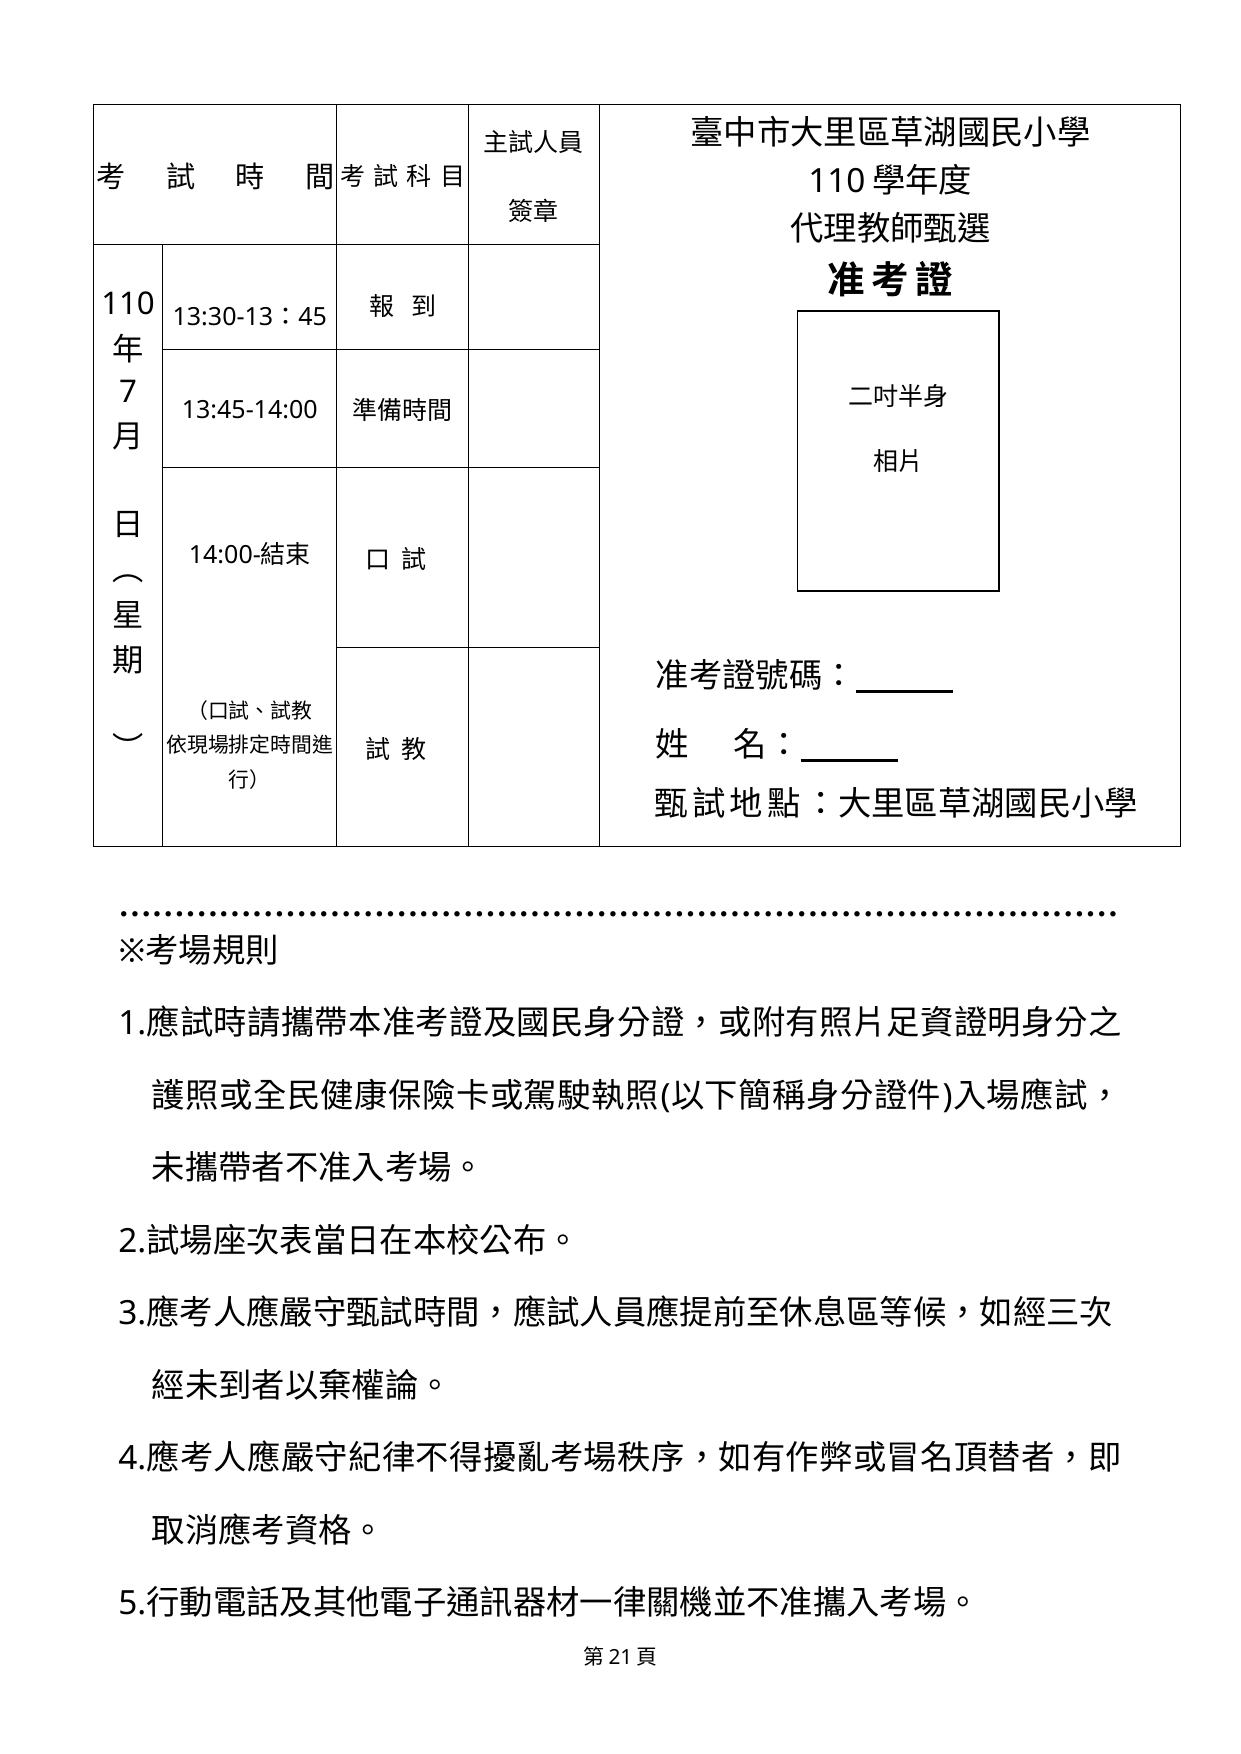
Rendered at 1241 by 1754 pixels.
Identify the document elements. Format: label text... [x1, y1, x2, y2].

table_cell 110 年 7 月 日 ︵ 星 期 ︶ [94, 245, 162, 846]
text ……………………………………………………………………………… [118, 886, 1122, 924]
table_header 考試科目 [337, 105, 468, 244]
text ※考場規則 [118, 924, 1122, 972]
text 3.應考人應嚴守甄試時間，應試人員應提前至休息區等候，如經三次經未到者以棄權論。 [118, 1286, 1122, 1407]
text 2.試場座次表當日在本校公布。 [118, 1213, 1122, 1262]
table_cell 試 教 [337, 648, 468, 846]
table_header 考試時間 [94, 105, 336, 244]
table_cell [469, 468, 599, 647]
table_cell 口 試 [337, 468, 468, 647]
text 1.應試時請攜帶本准考證及國民身分證，或附有照片足資證明身分之護照或全民健康保險卡或駕駛執照(以下簡稱身分證件)入場應試，未攜帶者不准入考場。 [118, 996, 1122, 1189]
table_cell [469, 245, 599, 349]
table_cell [469, 350, 599, 467]
table_header 臺中市大里區草湖國民小學 110學年度 代理教師甄選 准考證 准考證號碼： 姓 名： 甄試地點：大里區草湖國民小學 [600, 105, 1180, 846]
table_cell 13:30-13：45 [163, 245, 336, 349]
table_header 主試人員 簽章 [469, 105, 599, 244]
table_cell 14:00-結束 （口試、試教 依現場排定時間進行） [163, 468, 336, 846]
text 4.應考人應嚴守紀律不得擾亂考場秩序，如有作弊或冒名頂替者，即取消應考資格。 [118, 1431, 1122, 1552]
table_cell 13:45-14:00 [163, 350, 336, 467]
table_cell 報 到 [337, 245, 468, 349]
text 5.行動電話及其他電子通訊器材一律關機並不准攜入考場。 [118, 1576, 1122, 1624]
table_cell [469, 648, 599, 846]
table_cell 準備時間 [337, 350, 468, 467]
